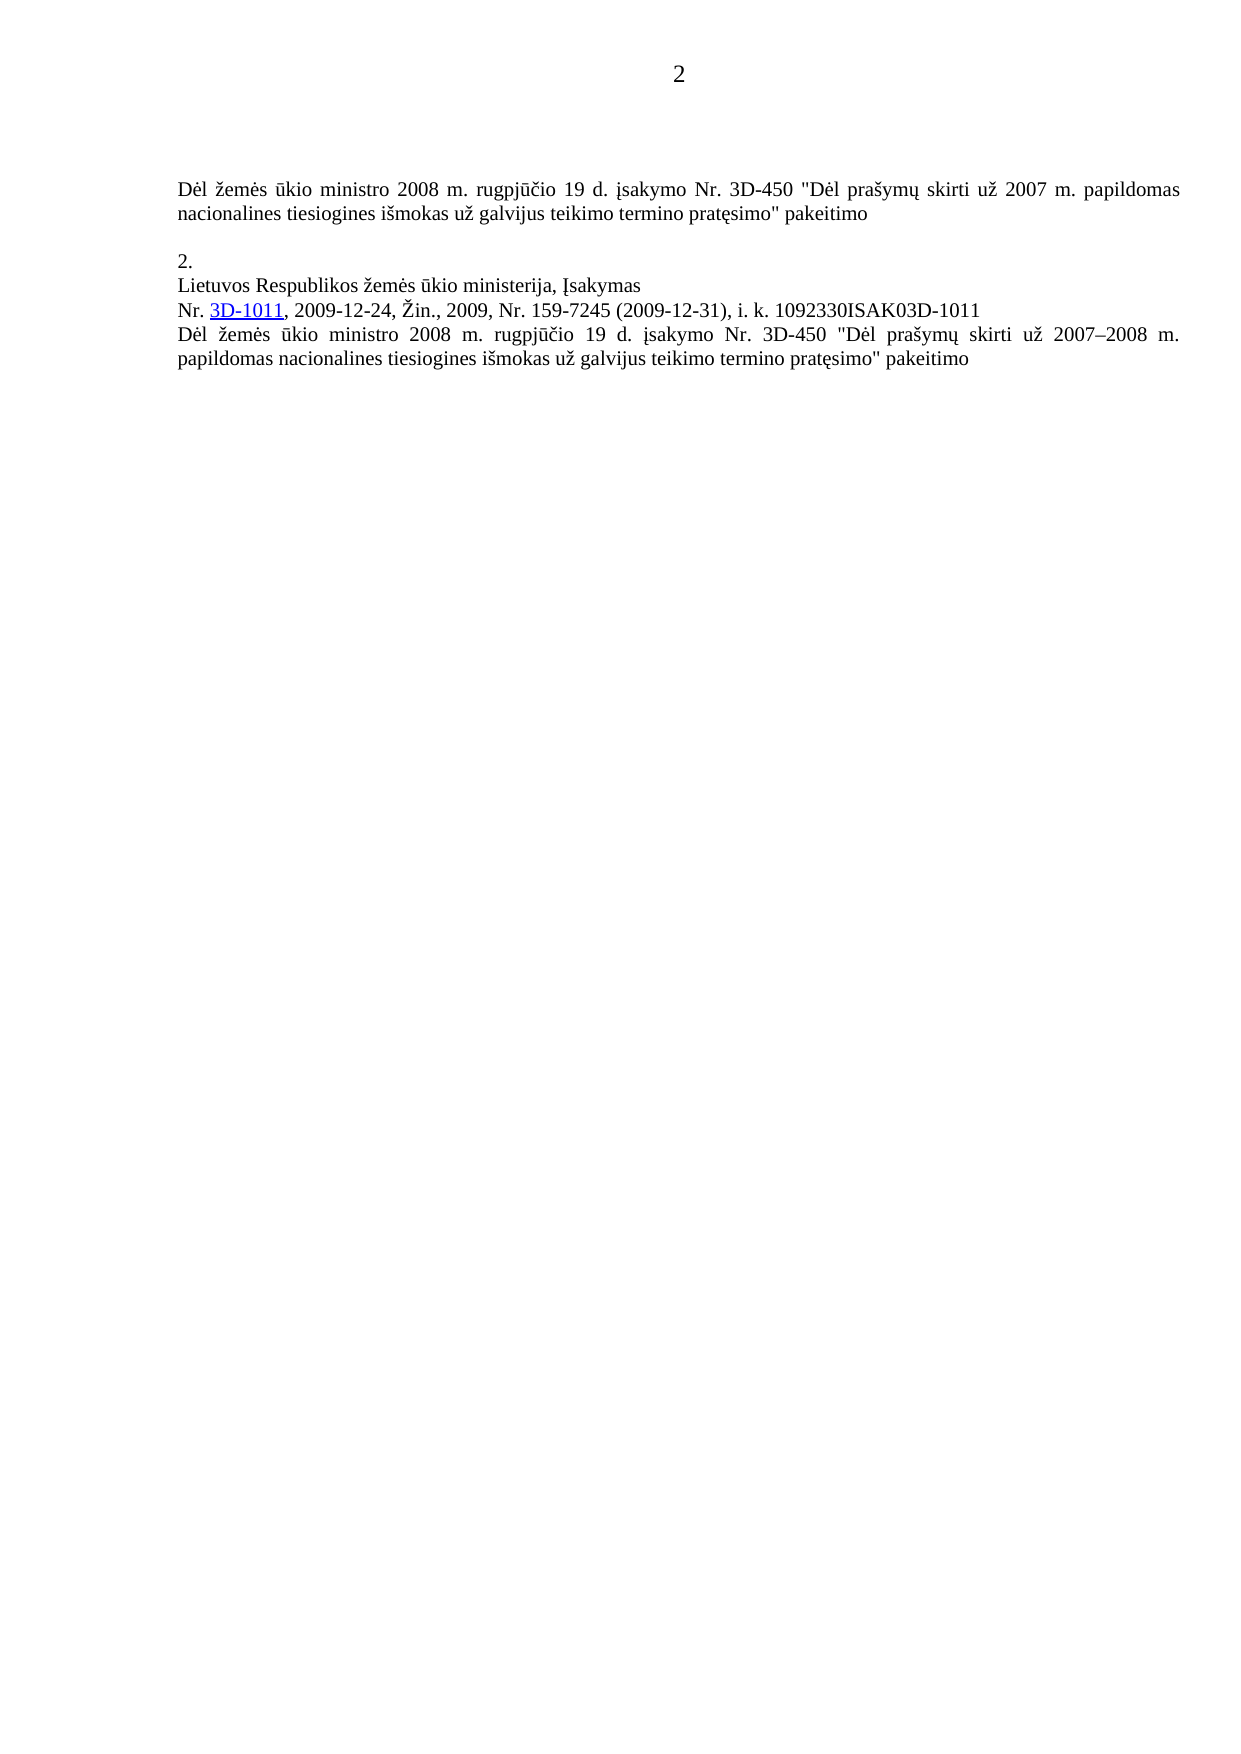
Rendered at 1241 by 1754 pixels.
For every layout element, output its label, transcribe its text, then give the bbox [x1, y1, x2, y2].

text 2. [177, 249, 1181, 273]
text Nr. 3D-1011, 2009-12-24, Žin., 2009, Nr. 159-7245 (2009-12-31), i. k. 1092330ISAK03D-1011 [177, 297, 1181, 322]
text Lietuvos Respublikos žemės ūkio ministerija, Įsakymas [177, 273, 1181, 297]
text Dėl žemės ūkio ministro 2008 m. rugpjūčio 19 d. įsakymo Nr. 3D-450 "Dėl prašymų skirti už 2007–2008 m. papildomas nacionalines tiesiogines išmokas už galvijus teikimo termino pratęsimo" pakeitimo [177, 322, 1181, 370]
text Dėl žemės ūkio ministro 2008 m. rugpjūčio 19 d. įsakymo Nr. 3D-450 "Dėl prašymų skirti už 2007 m. papildomas nacionalines tiesiogines išmokas už galvijus teikimo termino pratęsimo" pakeitimo [177, 177, 1181, 225]
